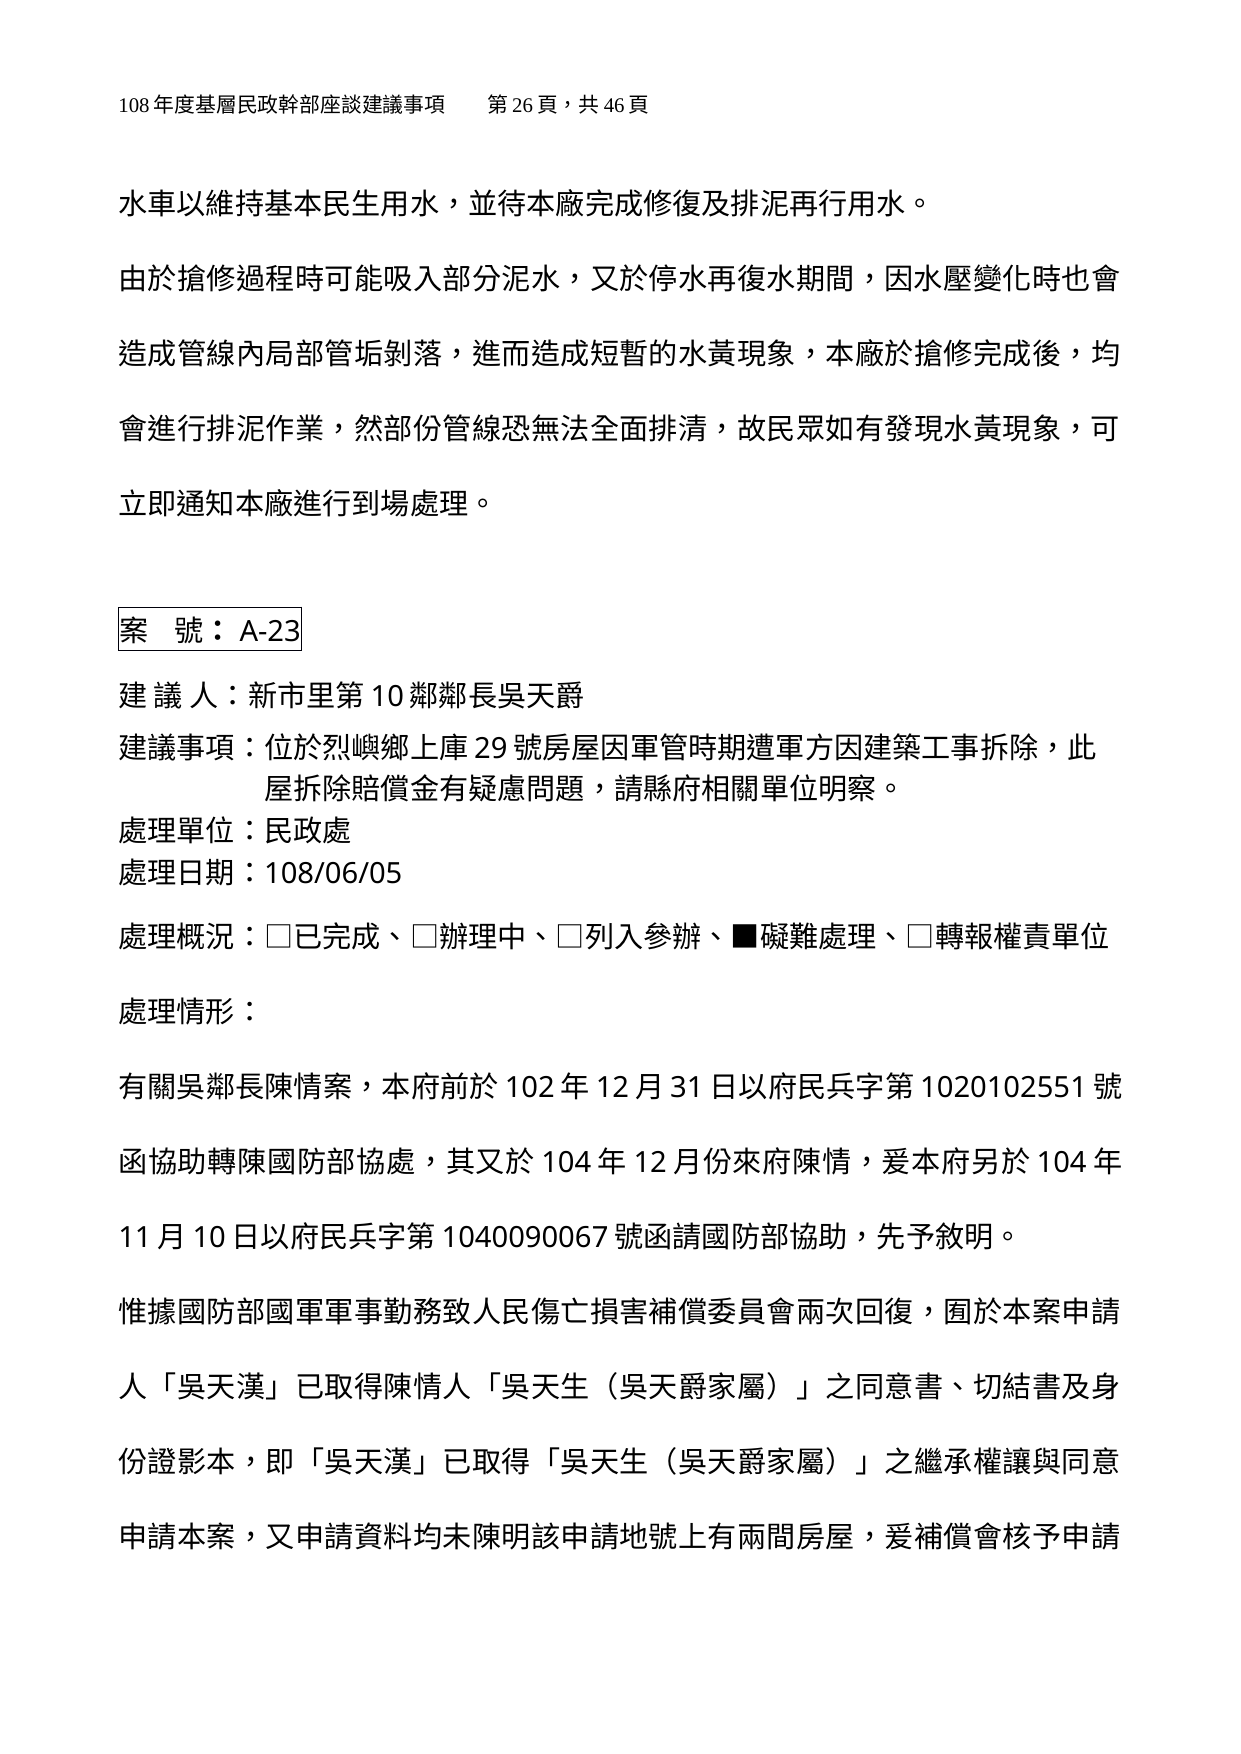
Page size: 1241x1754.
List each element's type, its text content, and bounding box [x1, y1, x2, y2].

text 處理概況：□已完成、□辦理中、□列入參辦、■礙難處理、□轉報權責單位 [118, 891, 1122, 966]
text 處理情形： [118, 966, 1122, 1041]
text 建 議 人：新市里第10鄰鄰長吳天爵 [118, 650, 1122, 725]
text 惟據國防部國軍軍事勤務致人民傷亡損害補償委員會兩次回復，囿於本案申請人「吳天漢」已取得陳情人「吳天生（吳天爵家屬）」之同意書、切結書及身份證影本，即「吳天漢」已取得「吳天生（吳天爵家屬）」之繼承權讓與同意申請本案，又申請資料均未陳明該申請地號上有兩間房屋，爰補償會核予申請 [118, 1266, 1122, 1566]
text [302, 608, 1122, 650]
text 案 號： A-23 [119, 608, 301, 650]
text 處理單位：民政處 [118, 808, 1122, 850]
text 由於搶修過程時可能吸入部分泥水，又於停水再復水期間，因水壓變化時也會造成管線內局部管垢剝落，進而造成短暫的水黃現象，本廠於搶修完成後，均會進行排泥作業，然部份管線恐無法全面排清，故民眾如有發現水黃現象，可立即通知本廠進行到場處理。 [118, 233, 1122, 533]
text 建議事項：位於烈嶼鄉上庫29號房屋因軍管時期遭軍方因建築工事拆除，此屋拆除賠償金有疑慮問題，請縣府相關單位明察。 [118, 725, 1122, 808]
text 水車以維持基本民生用水，並待本廠完成修復及排泥再行用水。 [118, 158, 1122, 233]
text 有關吳鄰長陳情案，本府前於102年12月31日以府民兵字第1020102551號函協助轉陳國防部協處，其又於104年12月份來府陳情，爰本府另於104年11月10日以府民兵字第1040090067號函請國防部協助，先予敘明。 [118, 1041, 1122, 1266]
text 處理日期：108/06/05 [118, 850, 1122, 891]
